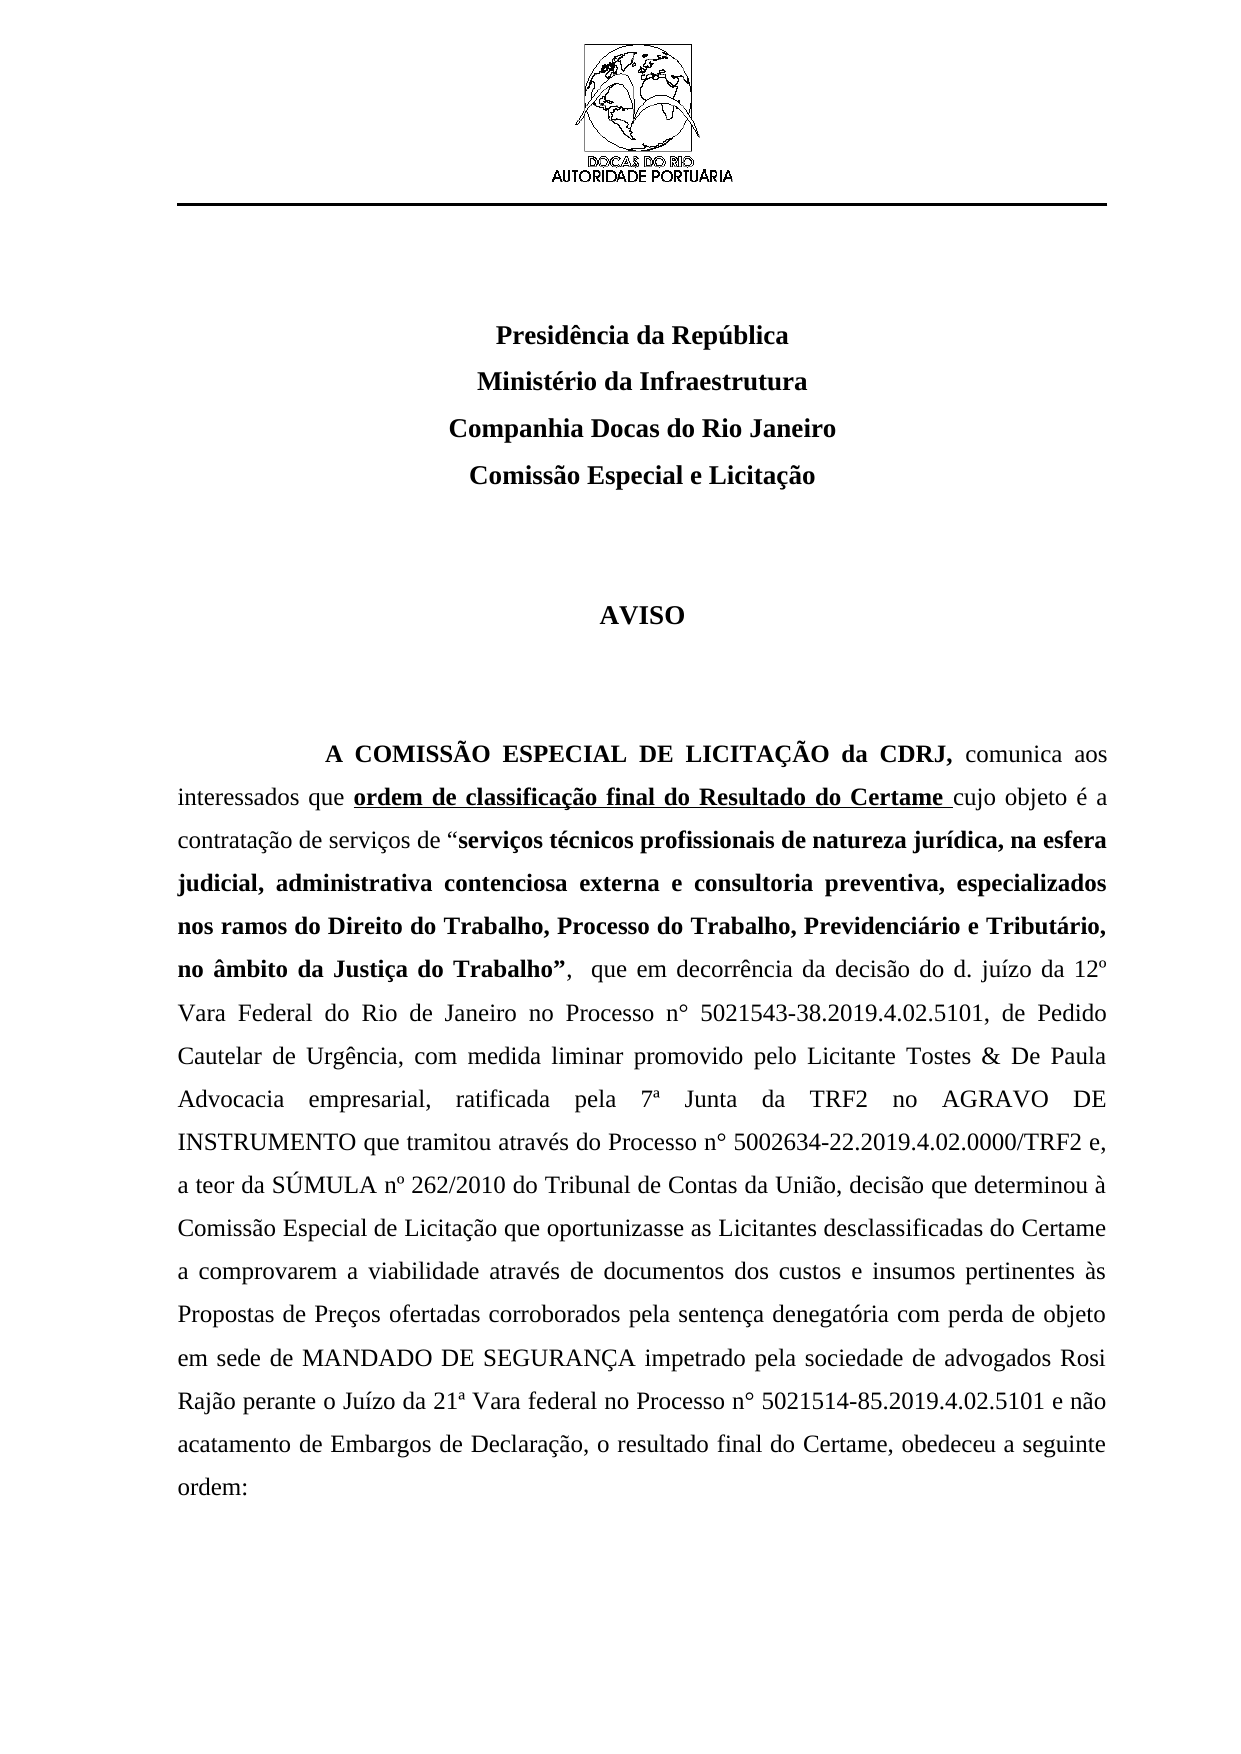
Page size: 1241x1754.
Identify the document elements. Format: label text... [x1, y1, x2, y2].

text Companhia Docas do Rio Janeiro [177, 412, 1107, 443]
text A COMISSÃO ESPECIAL DE LICITAÇÃO da CDRJ, comunica aos interessados que ordem de classificação final do Resultado do Certame cujo objeto é a contratação de serviços de “serviços técnicos profissionais de natureza jurídica, na esfera judicial, administrativa contenciosa externa e consultoria preventiva, especializados nos ramos do Direito do Trabalho, Processo do Trabalho, Previdenciário e Tributário, no âmbito da Justiça do Trabalho”, que em decorrência da decisão do d. juízo da 12º Vara Federal do Rio de Janeiro no Processo n° 5021543-38.2019.4.02.5101, de Pedido Cautelar de Urgência, com medida liminar promovido pelo Licitante Tostes & De Paula Advocacia empresarial, ratificada pela 7ª Junta da TRF2 no AGRAVO DE INSTRUMENTO que tramitou através do Processo n° 5002634-22.2019.4.02.0000/TRF2 e, a teor da SÚMULA nº 262/2010 do Tribunal de Contas da União, decisão que determinou à Comissão Especial de Licitação que oportunizasse as Licitantes desclassificadas do Certame a comprovarem a viabilidade através de documentos dos custos e insumos pertinentes às Propostas de Preços ofertadas corroborados pela sentença denegatória com perda de objeto em sede de MANDADO DE SEGURANÇA impetrado pela sociedade de advogados Rosi Rajão perante o Juízo da 21ª Vara federal no Processo n° 5021514-85.2019.4.02.5101 e não acatamento de Embargos de Declaração, o resultado final do Certame, obedeceu a seguinte ordem: [177, 739, 1107, 1501]
text Ministério da Infraestrutura [177, 366, 1107, 397]
text Presidência da República [177, 319, 1107, 350]
text Comissão Especial e Licitação [177, 459, 1107, 490]
text AVISO [177, 599, 1107, 630]
picture [551, 44, 733, 182]
